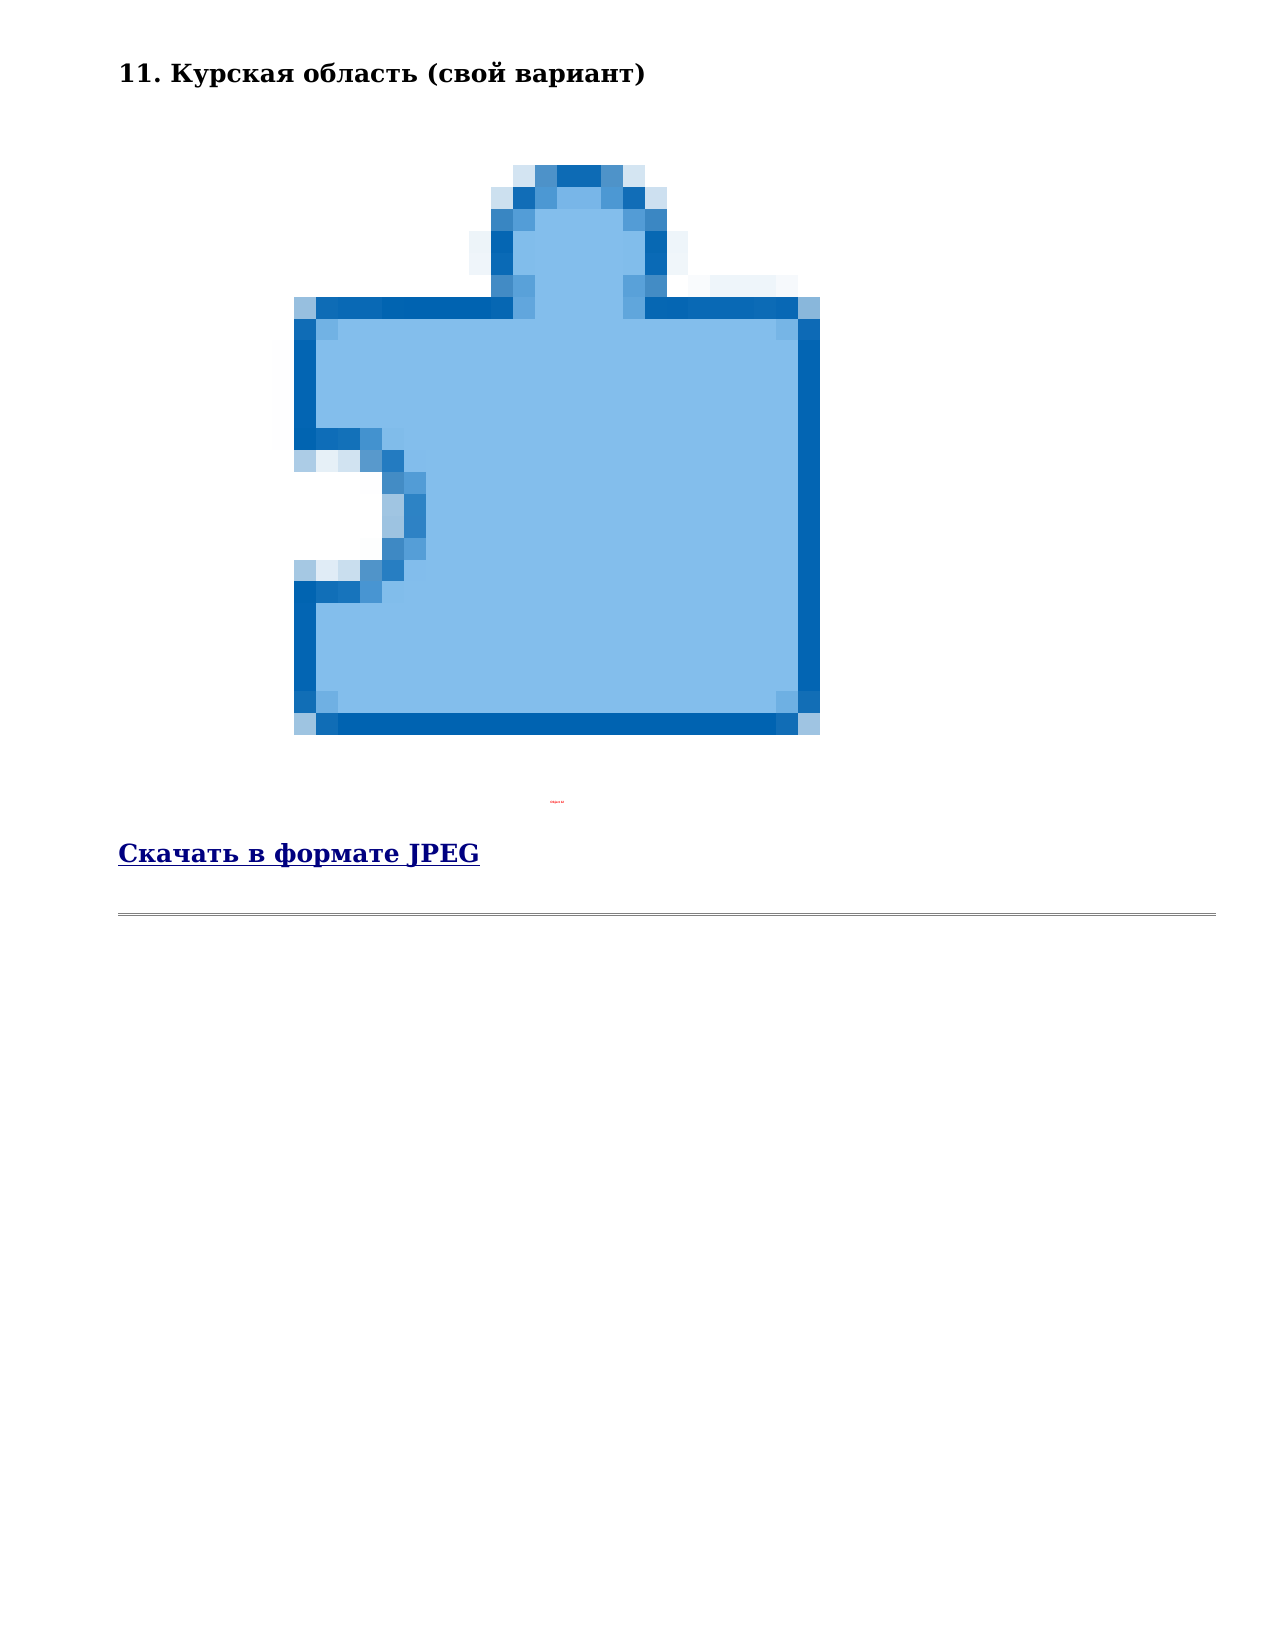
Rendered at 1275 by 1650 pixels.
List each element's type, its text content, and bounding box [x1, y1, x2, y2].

text Скачать в формате JPEG [118, 839, 1216, 869]
subtitle 11. Курская область (свой вариант) [118, 59, 1216, 88]
